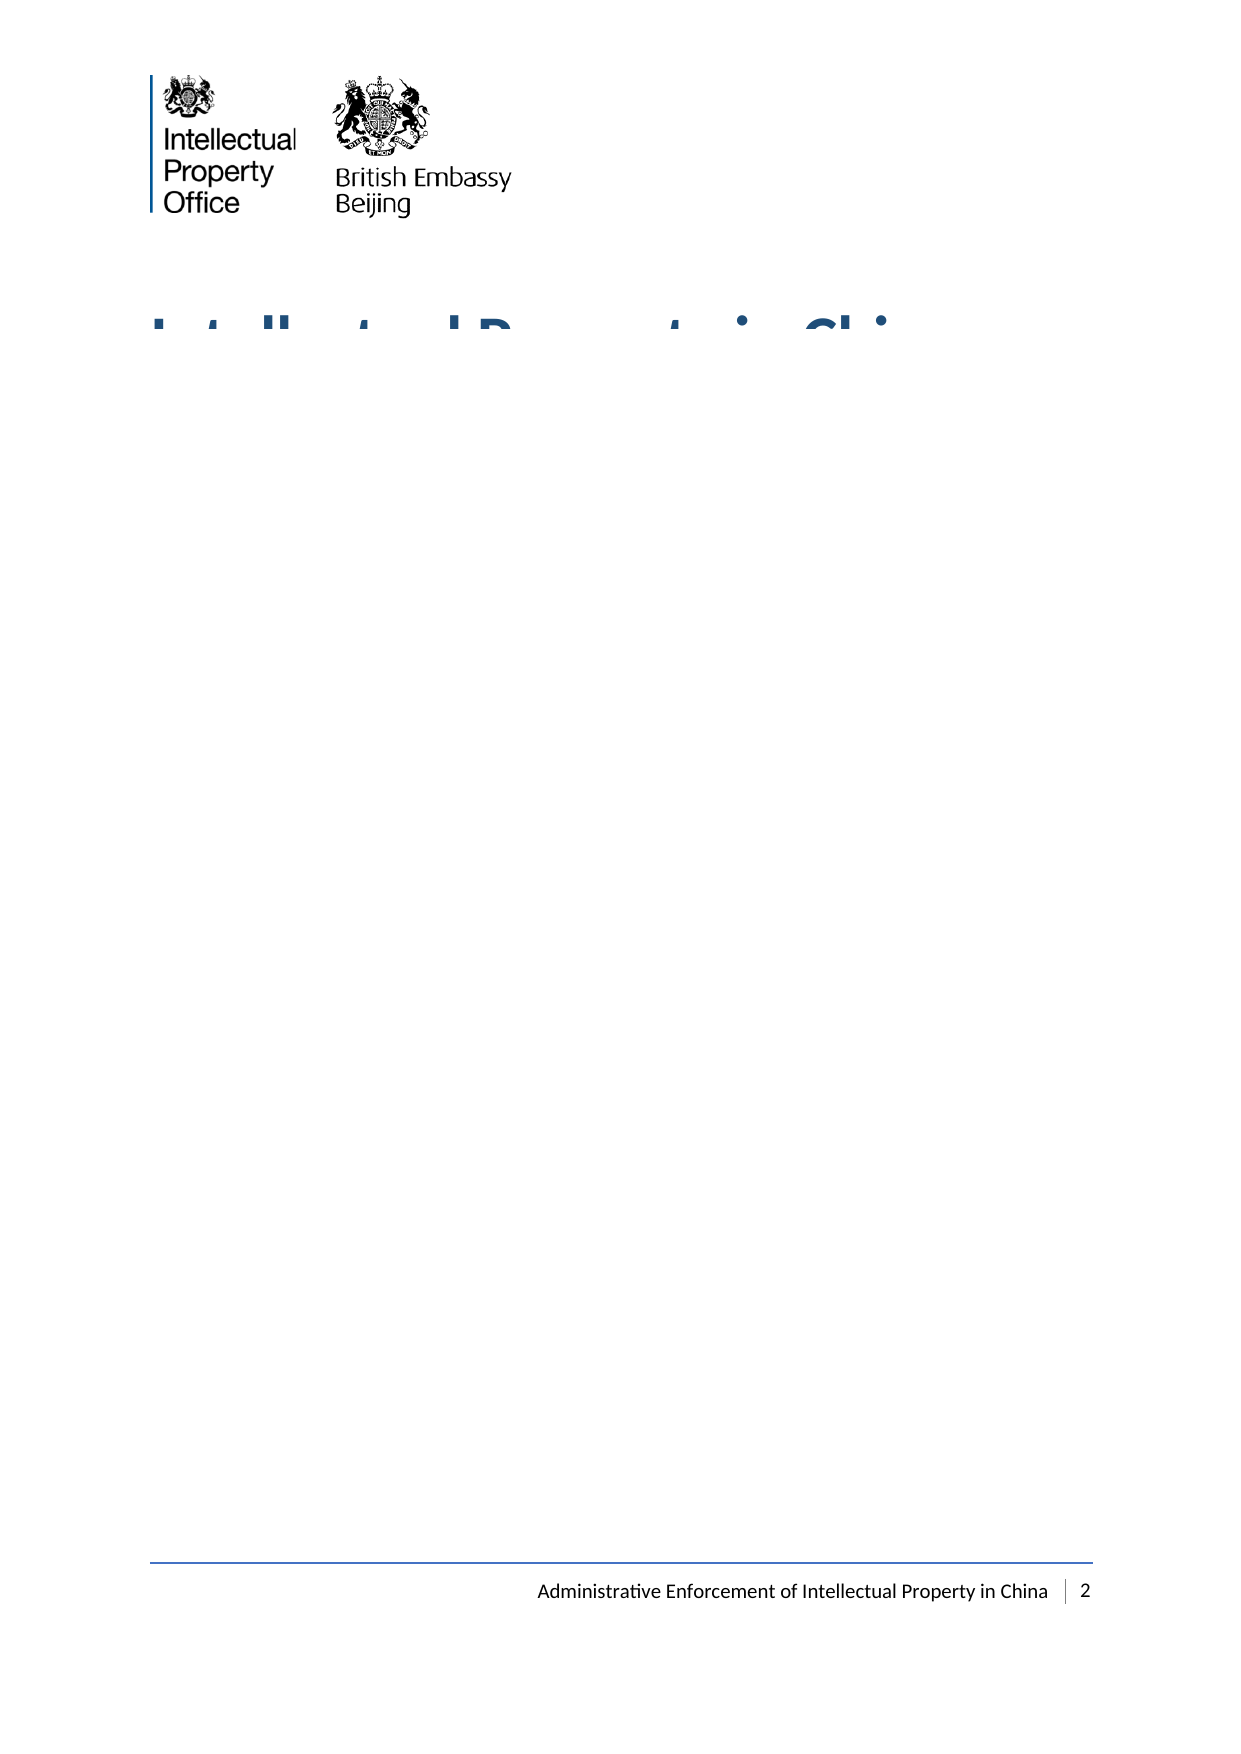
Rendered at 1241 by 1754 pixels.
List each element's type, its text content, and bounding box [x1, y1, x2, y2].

text Administrative Enforcement of Intellectual Property in China [150, 266, 1090, 328]
